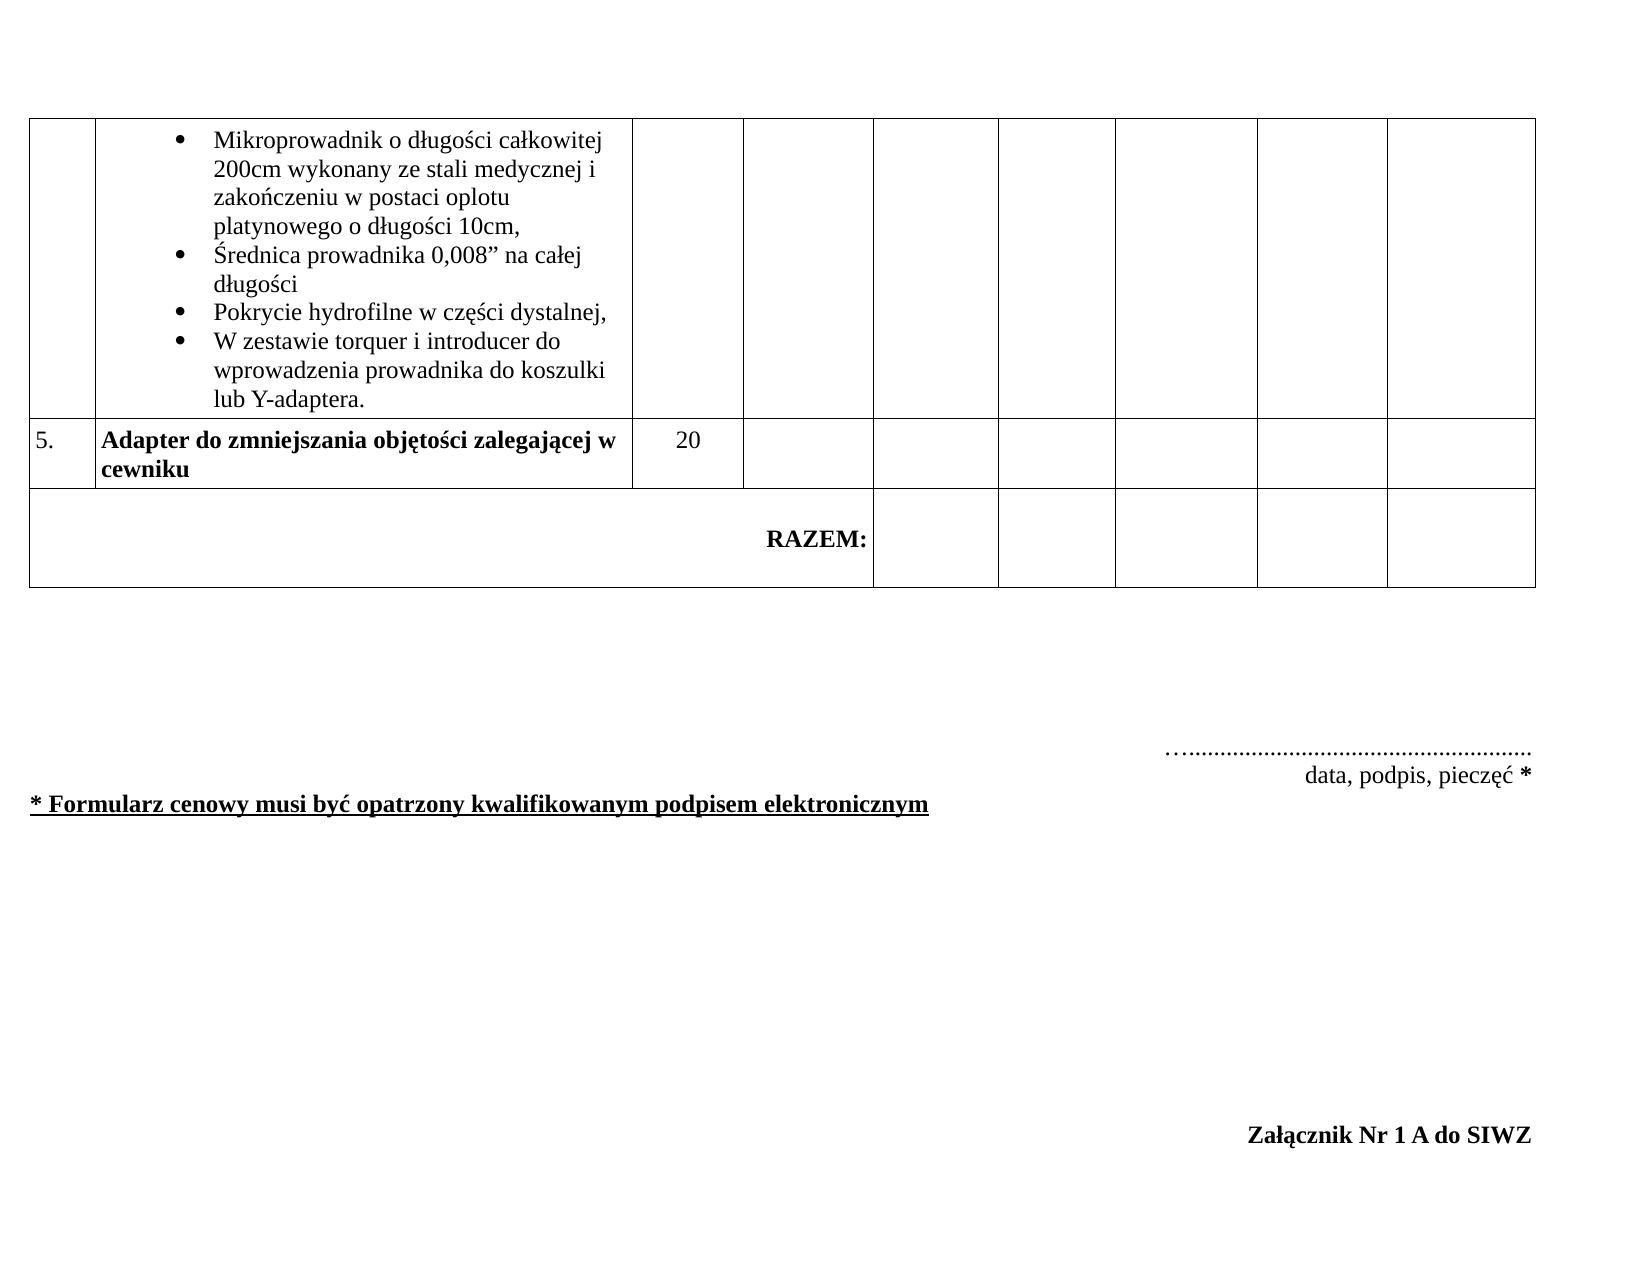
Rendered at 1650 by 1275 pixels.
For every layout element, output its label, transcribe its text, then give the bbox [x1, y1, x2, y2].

table_cell [1388, 489, 1535, 587]
table_cell RAZEM: [30, 489, 873, 587]
table_cell [1116, 419, 1257, 488]
table_cell [999, 489, 1115, 587]
table_cell [1116, 119, 1257, 418]
table_cell [1388, 119, 1535, 418]
table_cell Mikroprowadnik do zabiegów neurologicznych Mikroprowadnik o długości całkowitej 200cm wykonany ze stali medycznej i zakończeniu w postaci oplotu platynowego o długości 10cm, Średnica prowadnika 0,008” na całej długości Pokrycie hydrofilne w części dystalnej, W zestawie torquer i introducer do wprowadzenia prowadnika do koszulki lub Y-adaptera. [96, 119, 632, 418]
table_cell [1258, 119, 1387, 418]
table_cell [999, 119, 1115, 418]
table_cell [874, 119, 998, 418]
table_cell 20 [633, 419, 743, 488]
table_cell [874, 419, 998, 488]
table_cell [1258, 489, 1387, 587]
table_cell 5. [30, 419, 95, 488]
table_cell [874, 489, 998, 587]
text …....................................................... [29, 732, 1532, 760]
table_cell [1116, 489, 1257, 587]
text * Formularz cenowy musi być opatrzony kwalifikowanym podpisem elektronicznym [29, 789, 1532, 818]
table_cell [1258, 419, 1387, 488]
table_cell [1388, 419, 1535, 488]
table_cell [744, 419, 873, 488]
table_cell [30, 119, 95, 418]
text Załącznik Nr 1 A do SIWZ [29, 1120, 1532, 1148]
table_cell [744, 119, 873, 418]
text data, podpis, pieczęć * [29, 760, 1532, 789]
table_cell Adapter do zmniejszania objętości zalegającej w cewniku [96, 419, 632, 488]
table_cell [999, 419, 1115, 488]
table_cell [633, 119, 743, 418]
